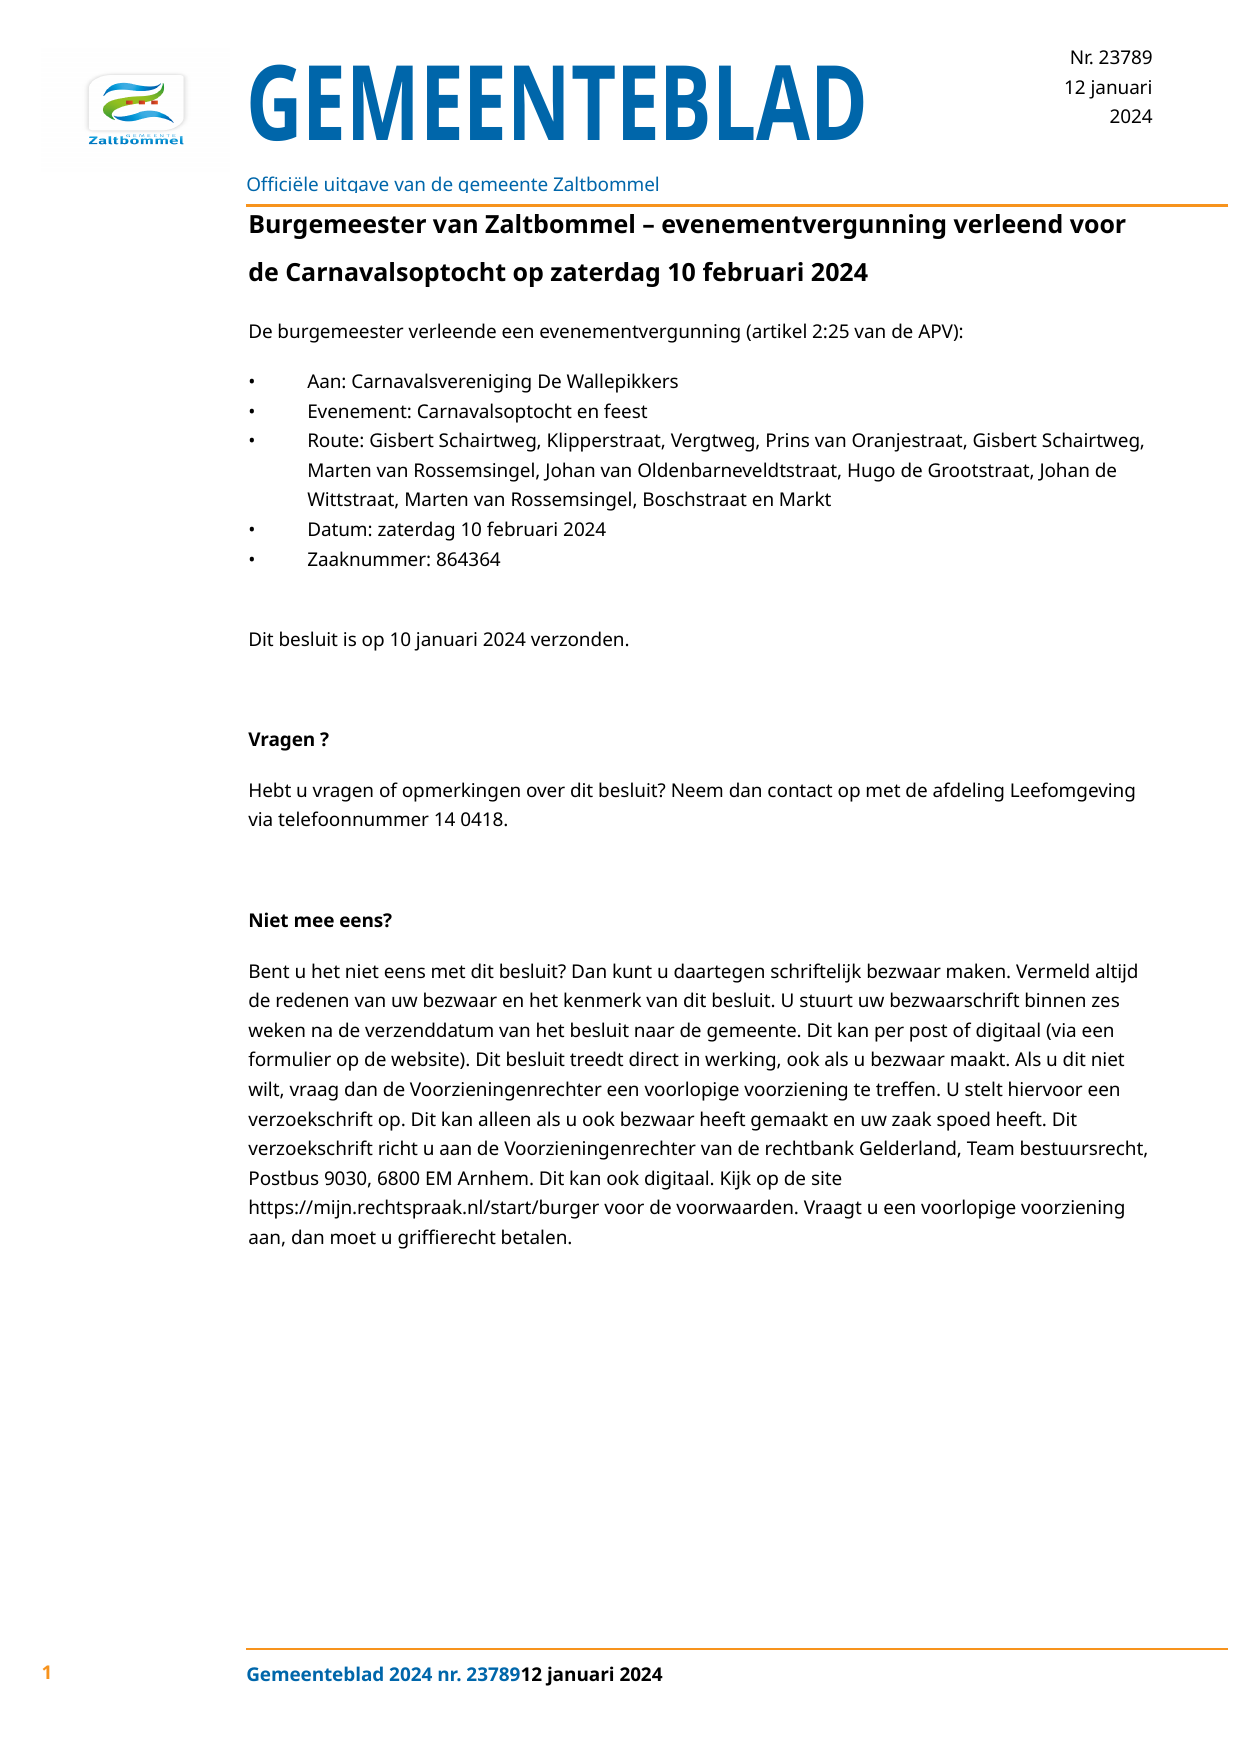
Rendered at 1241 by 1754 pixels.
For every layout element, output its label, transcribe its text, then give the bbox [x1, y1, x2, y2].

picture [41, 47, 231, 172]
list Evenement: Carnavalsoptocht en feest [248, 398, 1152, 424]
text Bent u het niet eens met dit besluit? Dan kunt u daartegen schriftelijk bezwaar maken. Vermeld altijd de redenen van uw bezwaar en het kenmerk van dit besluit. U stuurt uw bezwaarschrift binnen zes weken na de verzenddatum van het besluit naar de gemeente. Dit kan per post of digitaal (via een formulier op de website). Dit besluit treedt direct in werking, ook als u bezwaar maakt. Als u dit niet wilt, vraag dan de Voorzieningenrechter een voorlopige voorziening te treffen. U stelt hiervoor een verzoekschrift op. Dit kan alleen als u ook bezwaar heeft gemaakt en uw zaak spoed heeft. Dit verzoekschrift richt u aan de Voorzieningenrechter van de rechtbank Gelderland, Team bestuursrecht, Postbus 9030, 6800 EM Arnhem. Dit kan ook digitaal. Kijk op de site https://mijn.rechtspraak.nl/start/burger voor de voorwaarden. Vraagt u een voorlopige voorziening aan, dan moet u griffierecht betalen. [248, 958, 1152, 1250]
list Route: Gisbert Schairtweg, Klipperstraat, Vergtweg, Prins van Oranjestraat, Gisbert Schairtweg, Marten van Rossemsingel, Johan van Oldenbarneveldtstraat, Hugo de Grootstraat, Johan de Wittstraat, Marten van Rossemsingel, Boschstraat en Markt [248, 427, 1152, 512]
text De burgemeester verleende een evenementvergunning (artikel 2:25 van de APV): [248, 318, 1152, 344]
text Dit besluit is op 10 januari 2024 verzonden. [248, 626, 1152, 652]
list Datum: zaterdag 10 februari 2024 [248, 516, 1152, 542]
text Burgemeester van Zaltbommel – evenementvergunning verleend voor de Carnavalsoptocht op zaterdag 10 februari 2024 [248, 207, 1152, 288]
text Niet mee eens? [248, 907, 1152, 933]
text Hebt u vragen of opmerkingen over dit besluit? Neem dan contact op met de afdeling Leefomgeving via telefoonnummer 14 0418. [248, 777, 1152, 832]
text Vragen ? [248, 727, 1152, 752]
list Aan: Carnavalsvereniging De Wallepikkers [248, 368, 1152, 394]
list Zaaknummer: 864364 [248, 546, 1152, 572]
